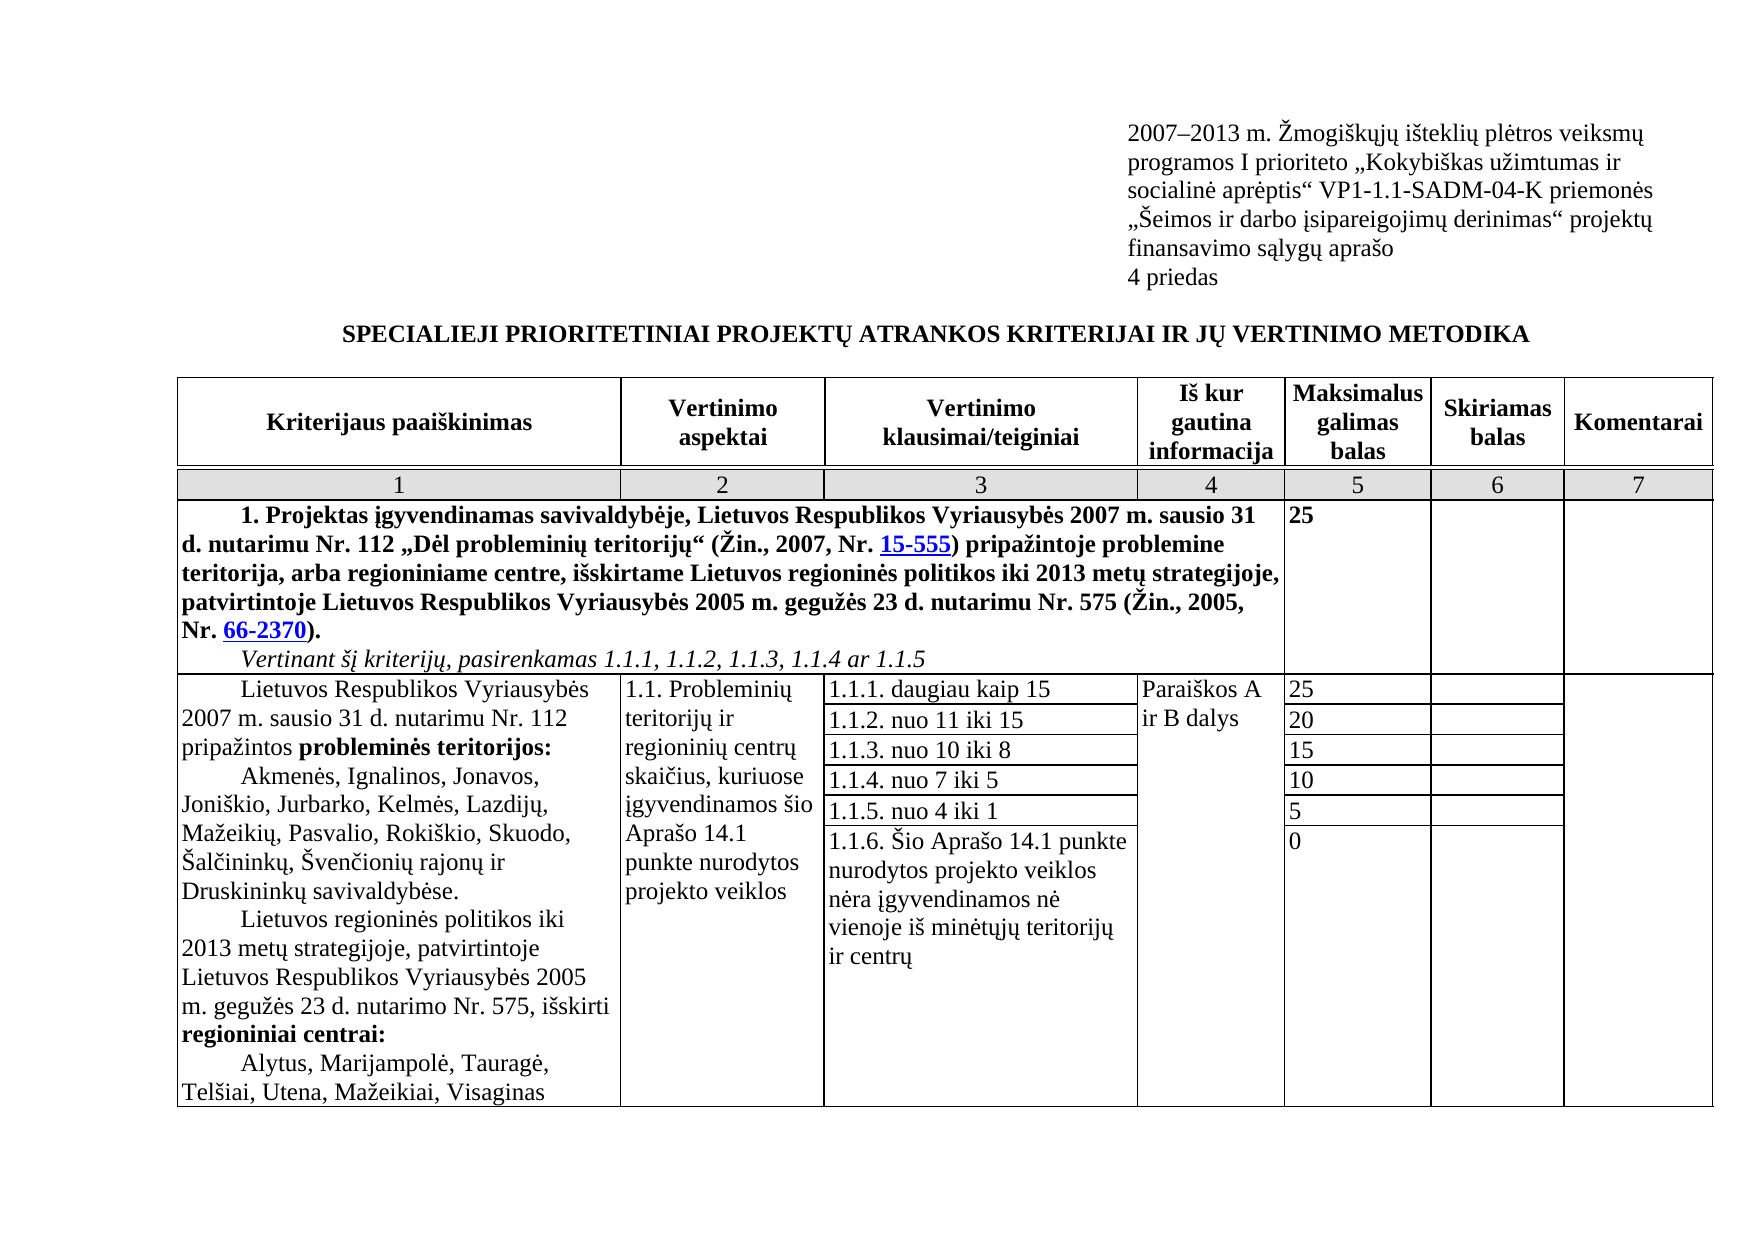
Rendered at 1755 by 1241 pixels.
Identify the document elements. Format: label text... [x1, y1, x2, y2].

table_cell 25 [1285, 501, 1430, 673]
text 4 priedas [1127, 262, 1695, 291]
table_cell [1432, 675, 1563, 703]
table_cell 1.1.4. nuo 7 iki 5 [825, 766, 1137, 794]
table_cell [1432, 735, 1563, 764]
table_cell 1.1.2. nuo 11 iki 15 [825, 705, 1137, 734]
table_header 6 [1432, 470, 1563, 499]
table_cell [1432, 766, 1563, 794]
table_cell [1432, 826, 1563, 1106]
table_cell 5 [1285, 796, 1430, 824]
table_cell 10 [1285, 766, 1430, 794]
table_cell 15 [1285, 735, 1430, 764]
table_cell [1432, 796, 1563, 824]
table_header 3 [825, 470, 1137, 499]
table_cell 1.1.6. Šio Aprašo 14.1 punkte nurodytos projekto veiklos nėra įgyvendinamos nė vienoje iš minėtųjų teritorijų ir centrų [825, 826, 1137, 1106]
table_header Vertinimo klausimai/teiginiai [826, 378, 1137, 465]
table_header 2 [621, 470, 823, 499]
text finansavimo sąlygų aprašo [1127, 233, 1695, 262]
text „Šeimos ir darbo įsipareigojimų derinimas“ projektų [1127, 204, 1695, 233]
table_header 4 [1138, 470, 1284, 499]
table_cell 25 [1285, 675, 1430, 703]
table_header Vertinimo aspektai [622, 378, 824, 465]
table_cell Lietuvos Respublikos Vyriausybės 2007 m. sausio 31 d. nutarimu Nr. 112 pripažintos probleminės teritorijos: Akmenės, Ignalinos, Jonavos, Joniškio, Jurbarko, Kelmės, Lazdijų, Mažeikių, Pasvalio, Rokiškio, Skuodo, Šalčininkų, Švenčionių rajonų ir Druskininkų savivaldybėse. Lietuvos regioninės politikos iki 2013 metų strategijoje, patvirtintoje Lietuvos Respublikos Vyriausybės 2005 m. gegužės 23 d. nutarimo Nr. 575, išskirti regioniniai centrai: Alytus, Marijampolė, Tauragė, Telšiai, Utena, Mažeikiai, Visaginas [178, 675, 620, 1106]
table_header Komentarai [1565, 378, 1712, 465]
table_cell 1. Projektas įgyvendinamas savivaldybėje, Lietuvos Respublikos Vyriausybės 2007 m. sausio 31 d. nutarimu Nr. 112 „Dėl probleminių teritorijų“ (Žin., 2007, Nr. 15-555) pripažintoje problemine teritorija, arba regioniniame centre, išskirtame Lietuvos regioninės politikos iki 2013 metų strategijoje, patvirtintoje Lietuvos Respublikos Vyriausybės 2005 m. gegužės 23 d. nutarimu Nr. 575 (Žin., 2005, Nr. 66-2370). Vertinant šį kriterijų, pasirenkamas 1.1.1, 1.1.2, 1.1.3, 1.1.4 ar 1.1.5 [178, 501, 1284, 673]
table_header Kriterijaus paaiškinimas [178, 378, 620, 465]
table_header Iš kur gautina informacija [1138, 378, 1284, 465]
text socialinė aprėptis“ VP1-1.1-SADM-04-K priemonės [1127, 176, 1695, 204]
table_cell 1.1. Probleminių teritorijų ir regioninių centrų skaičius, kuriuose įgyvendinamos šio Aprašo 14.1 punkte nurodytos projekto veiklos [621, 675, 823, 1106]
text SPECIALIEJI PRIORITETINIAI PROJEKTŲ ATRANKOS KRITERIJAI IR JŲ VERTINIMO METODIKA [177, 319, 1695, 348]
table_cell [1432, 705, 1563, 734]
table_cell 20 [1285, 705, 1430, 734]
table_header 1 [178, 470, 620, 499]
table_header 7 [1565, 470, 1712, 499]
table_cell [1432, 501, 1563, 673]
table_header Skiriamas balas [1432, 378, 1564, 465]
table_cell 1.1.3. nuo 10 iki 8 [825, 735, 1137, 764]
table_cell 1.1.5. nuo 4 iki 1 [825, 796, 1137, 824]
table_cell [1565, 501, 1712, 673]
text 2007–2013 m. Žmogiškųjų išteklių plėtros veiksmų [1127, 118, 1695, 147]
table_cell [1565, 675, 1712, 1106]
table_cell 0 [1285, 826, 1430, 1106]
table_cell 1.1.1. daugiau kaip 15 [825, 675, 1137, 703]
table_header Maksimalus galimas balas [1286, 378, 1430, 465]
table_header 5 [1285, 470, 1430, 499]
table_cell Paraiškos A ir B dalys [1138, 675, 1284, 1106]
text programos I prioriteto „Kokybiškas užimtumas ir [1127, 147, 1695, 176]
